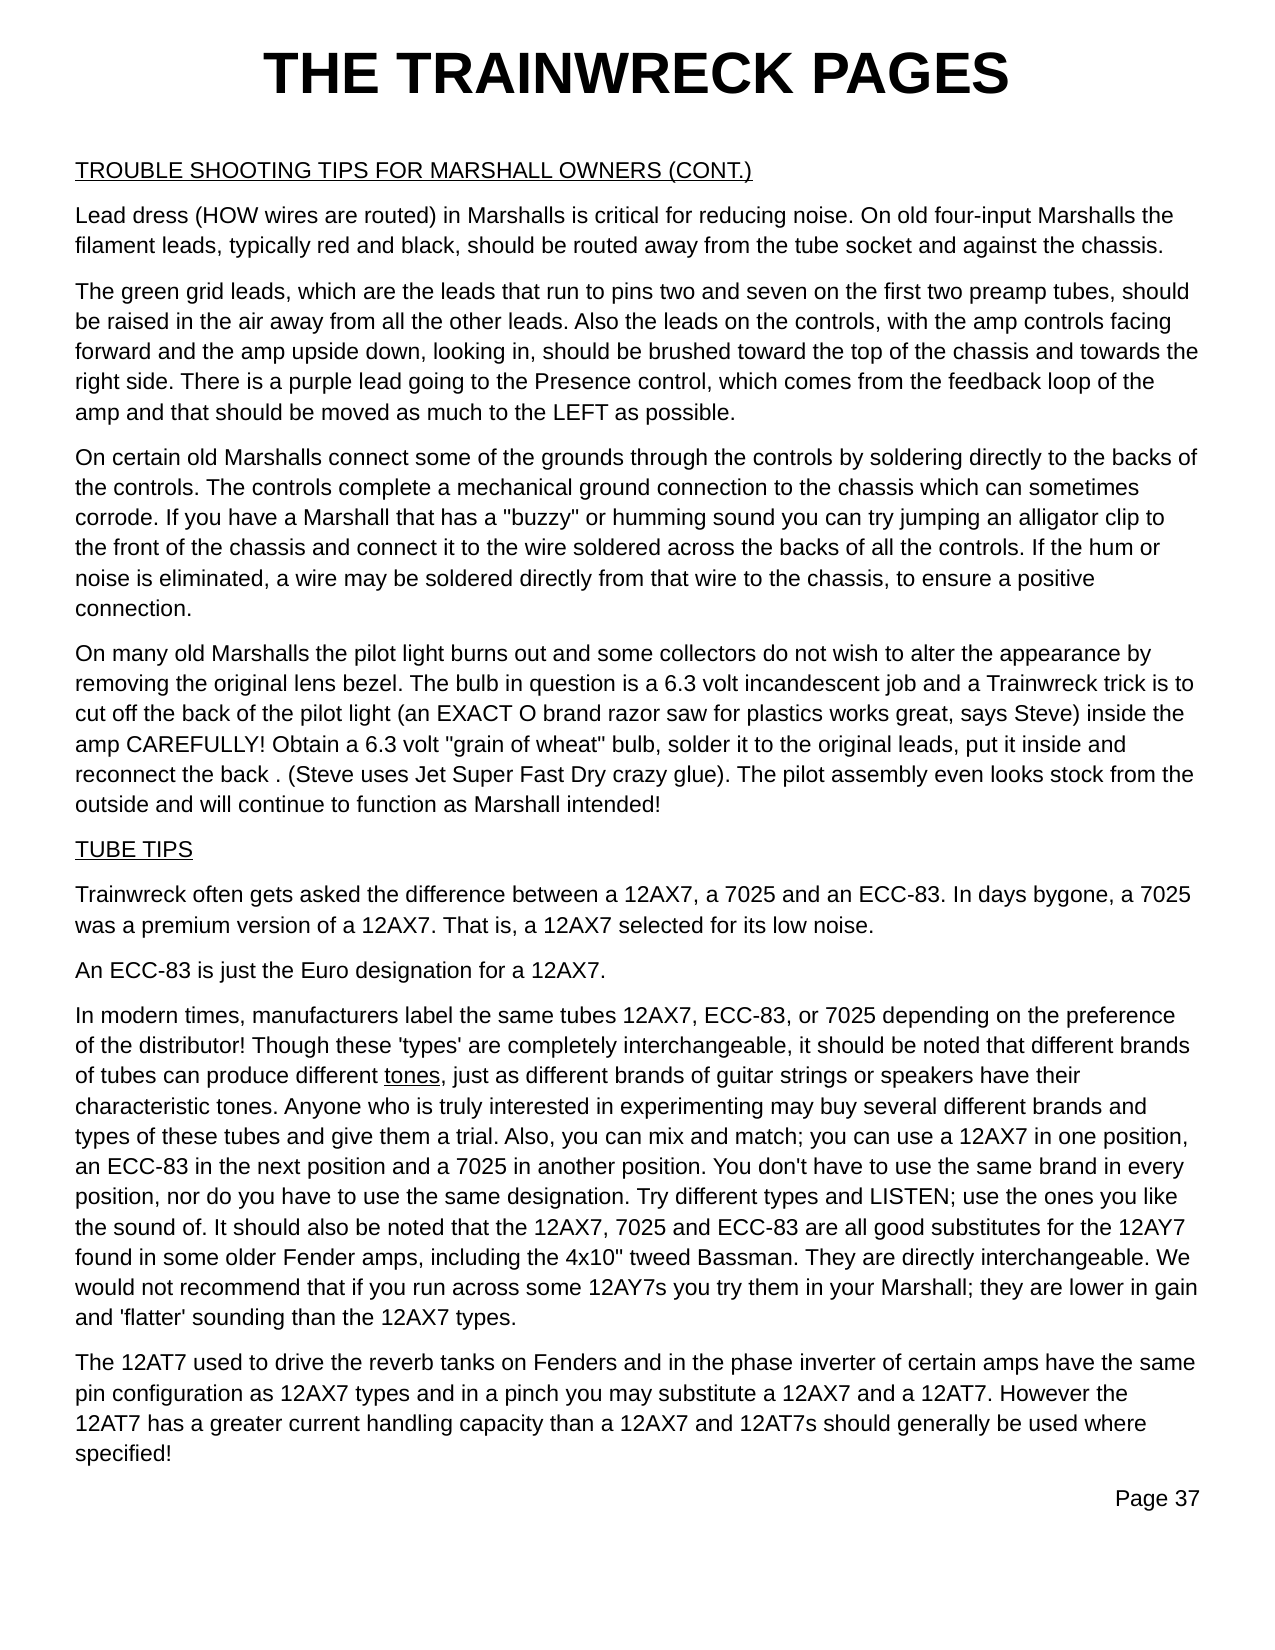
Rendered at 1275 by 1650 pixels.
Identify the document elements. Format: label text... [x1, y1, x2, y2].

text On certain old Marshalls connect some of the grounds through the controls by soldering directly to the backs of the controls. The controls complete a mechanical ground connection to the chassis which can sometimes corrode. If you have a Marshall that has a "buzzy" or humming sound you can try jumping an alligator clip to the front of the chassis and connect it to the wire soldered across the backs of all the controls. If the hum or noise is eliminated, a wire may be soldered directly from that wire to the chassis, to ensure a positive connection. [75, 444, 1200, 621]
text The 12AT7 used to drive the reverb tanks on Fenders and in the phase inverter of certain amps have the same pin configuration as 12AX7 types and in a pinch you may substitute a 12AX7 and a 12AT7. However the 12AT7 has a greater current handling capacity than a 12AX7 and 12AT7s should generally be used where specified! [75, 1349, 1200, 1466]
text In modern times, manufacturers label the same tubes 12AX7, ECC-83, or 7025 depending on the preference of the distributor! Though these 'types' are completely interchangeable, it should be noted that different brands of tubes can produce different tones, just as different brands of guitar strings or speakers have their characteristic tones. Anyone who is truly interested in experimenting may buy several different brands and types of these tubes and give them a trial. Also, you can mix and match; you can use a 12AX7 in one position, an ECC-83 in the next position and a 7025 in another position. You don't have to use the same brand in every position, nor do you have to use the same designation. Try different types and LISTEN; use the ones you like the sound of. It should also be noted that the 12AX7, 7025 and ECC-83 are all good substitutes for the 12AY7 found in some older Fender amps, including the 4x10" tweed Bassman. They are directly interchangeable. We would not recommend that if you run across some 12AY7s you try them in your Marshall; they are lower in gain and 'flatter' sounding than the 12AX7 types. [75, 1002, 1200, 1331]
text TUBE TIPS [75, 836, 1200, 863]
text TROUBLE SHOOTING TIPS FOR MARSHALL OWNERS (CONT.) [75, 157, 1200, 183]
text An ECC-83 is just the Euro designation for a 12AX7. [75, 957, 1200, 983]
text The green grid leads, which are the leads that run to pins two and seven on the first two preamp tubes, should be raised in the air away from all the other leads. Also the leads on the controls, with the amp controls facing forward and the amp upside down, looking in, should be brushed toward the top of the chassis and towards the right side. There is a purple lead going to the Presence control, which comes from the feedback loop of the amp and that should be moved as much to the LEFT as possible. [75, 278, 1200, 425]
text Lead dress (HOW wires are routed) in Marshalls is critical for reducing noise. On old four-input Marshalls the filament leads, typically red and black, should be routed away from the tube socket and against the chassis. [75, 202, 1200, 259]
text On many old Marshalls the pilot light burns out and some collectors do not wish to alter the appearance by removing the original lens bezel. The bulb in question is a 6.3 volt incandescent job and a Trainwreck trick is to cut off the back of the pilot light (an EXACT O brand razor saw for plastics works great, says Steve) inside the amp CAREFULLY! Obtain a 6.3 volt "grain of wheat" bulb, solder it to the original leads, put it inside and reconnect the back . (Steve uses Jet Super Fast Dry crazy glue). The pilot assembly even looks stock from the outside and will continue to function as Marshall intended! [75, 640, 1200, 817]
text Trainwreck often gets asked the difference between a 12AX7, a 7025 and an ECC-83. In days bygone, a 7025 was a premium version of a 12AX7. That is, a 12AX7 selected for its low noise. [75, 881, 1200, 938]
text Page 37 [75, 1485, 1200, 1512]
